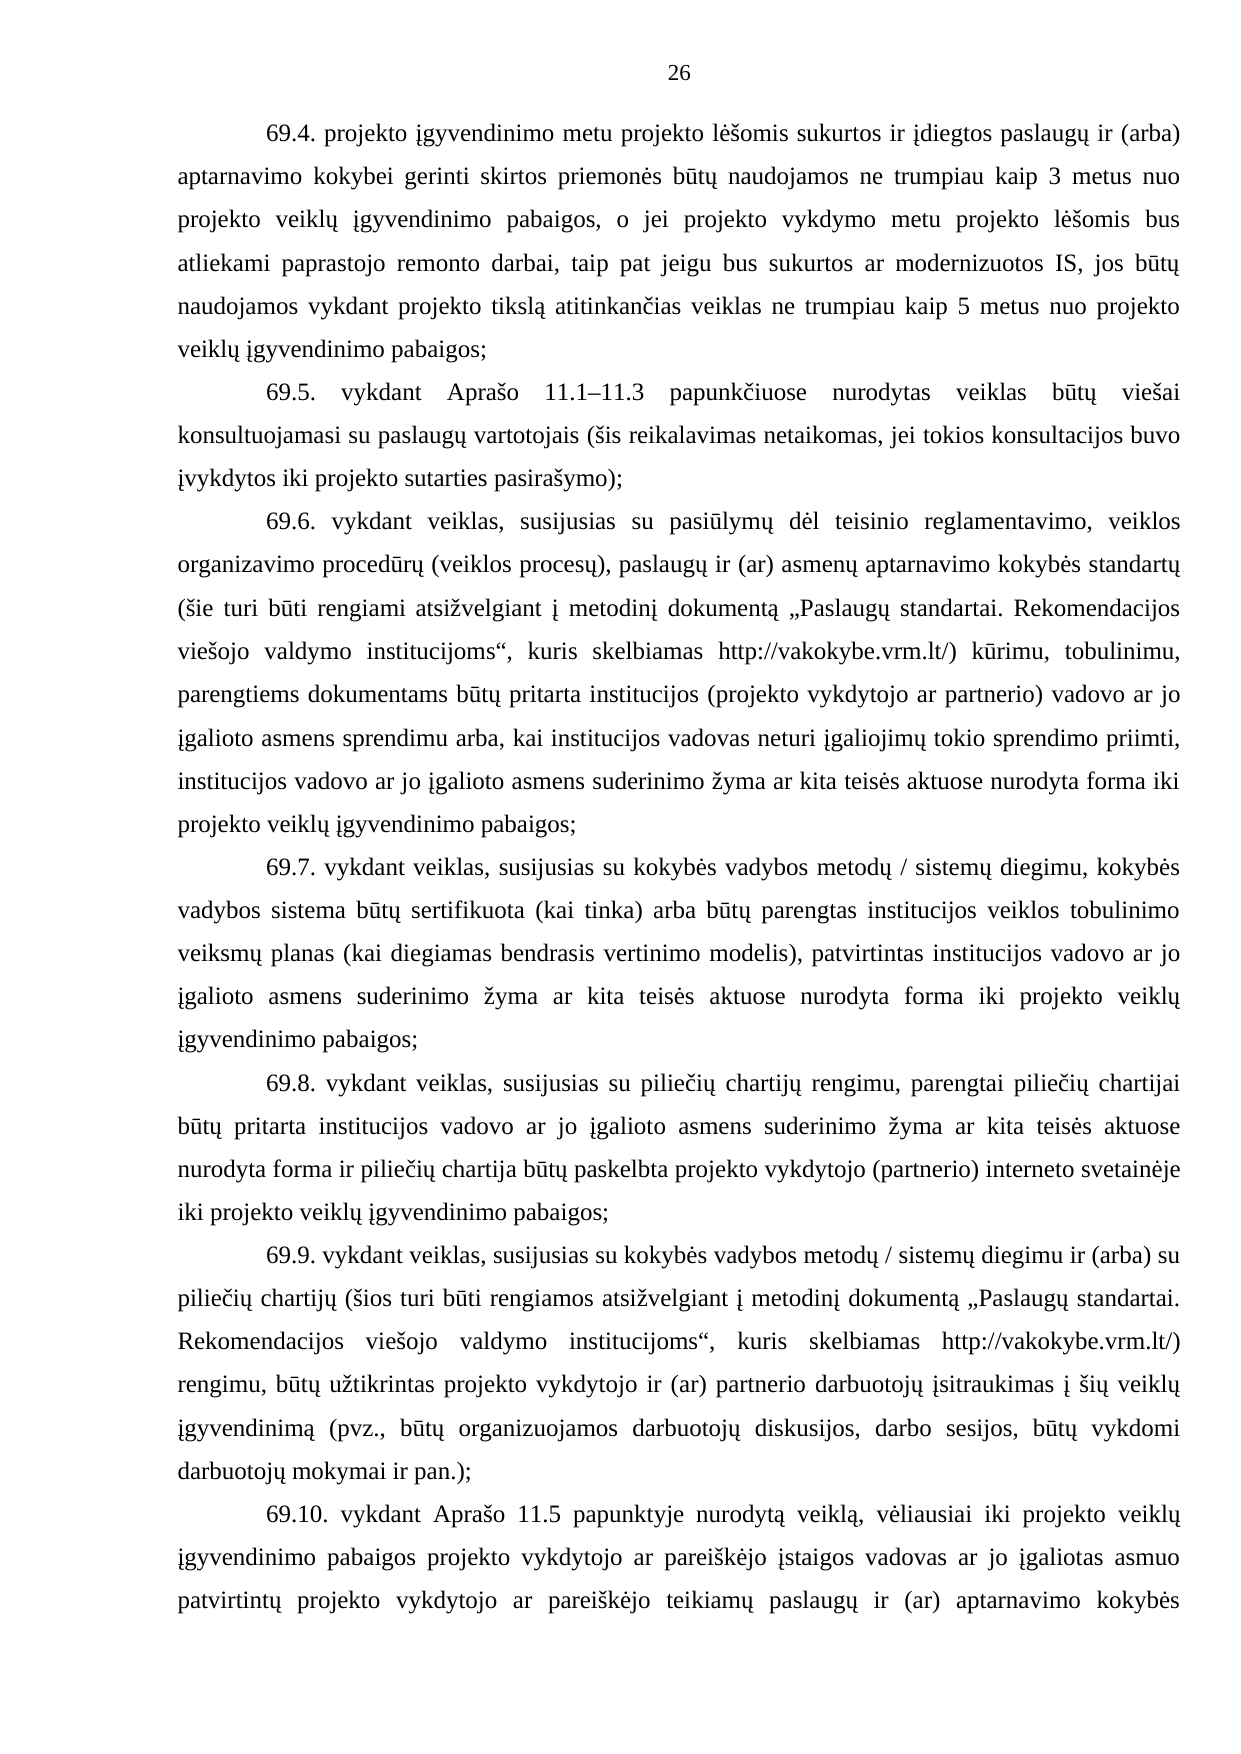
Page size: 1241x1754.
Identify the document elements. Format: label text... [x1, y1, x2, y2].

text 69.8. vykdant veiklas, susijusias su piliečių chartijų rengimu, parengtai piliečių chartijai būtų pritarta institucijos vadovo ar jo įgalioto asmens suderinimo žyma ar kita teisės aktuose nurodyta forma ir piliečių chartija būtų paskelbta projekto vykdytojo (partnerio) interneto svetainėje iki projekto veiklų įgyvendinimo pabaigos; [177, 1068, 1181, 1226]
text 69.6. vykdant veiklas, susijusias su pasiūlymų dėl teisinio reglamentavimo, veiklos organizavimo procedūrų (veiklos procesų), paslaugų ir (ar) asmenų aptarnavimo kokybės standartų (šie turi būti rengiami atsižvelgiant į metodinį dokumentą „Paslaugų standartai. Rekomendacijos viešojo valdymo institucijoms“, kuris skelbiamas http://vakokybe.vrm.lt/) kūrimu, tobulinimu, parengtiems dokumentams būtų pritarta institucijos (projekto vykdytojo ar partnerio) vadovo ar jo įgalioto asmens sprendimu arba, kai institucijos vadovas neturi įgaliojimų tokio sprendimo priimti, institucijos vadovo ar jo įgalioto asmens suderinimo žyma ar kita teisės aktuose nurodyta forma iki projekto veiklų įgyvendinimo pabaigos; [177, 506, 1181, 838]
text 69.7. vykdant veiklas, susijusias su kokybės vadybos metodų / sistemų diegimu, kokybės vadybos sistema būtų sertifikuota (kai tinka) arba būtų parengtas institucijos veiklos tobulinimo veiksmų planas (kai diegiamas bendrasis vertinimo modelis), patvirtintas institucijos vadovo ar jo įgalioto asmens suderinimo žyma ar kita teisės aktuose nurodyta forma iki projekto veiklų įgyvendinimo pabaigos; [177, 852, 1181, 1053]
text 69.9. vykdant veiklas, susijusias su kokybės vadybos metodų / sistemų diegimu ir (arba) su piliečių chartijų (šios turi būti rengiamos atsižvelgiant į metodinį dokumentą „Paslaugų standartai. Rekomendacijos viešojo valdymo institucijoms“, kuris skelbiamas http://vakokybe.vrm.lt/) rengimu, būtų užtikrintas projekto vykdytojo ir (ar) partnerio darbuotojų įsitraukimas į šių veiklų įgyvendinimą (pvz., būtų organizuojamos darbuotojų diskusijos, darbo sesijos, būtų vykdomi darbuotojų mokymai ir pan.); [177, 1240, 1181, 1484]
text 69.10. vykdant Aprašo 11.5 papunktyje nurodytą veiklą, vėliausiai iki projekto veiklų įgyvendinimo pabaigos projekto vykdytojo ar pareiškėjo įstaigos vadovas ar jo įgaliotas asmuo patvirtintų projekto vykdytojo ar pareiškėjo teikiamų paslaugų ir (ar) aptarnavimo kokybės [177, 1499, 1181, 1614]
text 69.5. vykdant Aprašo 11.1–11.3 papunkčiuose nurodytas veiklas būtų viešai konsultuojamasi su paslaugų vartotojais (šis reikalavimas netaikomas, jei tokios konsultacijos buvo įvykdytos iki projekto sutarties pasirašymo); [177, 377, 1181, 492]
text 69.4. projekto įgyvendinimo metu projekto lėšomis sukurtos ir įdiegtos paslaugų ir (arba) aptarnavimo kokybei gerinti skirtos priemonės būtų naudojamos ne trumpiau kaip 3 metus nuo projekto veiklų įgyvendinimo pabaigos, o jei projekto vykdymo metu projekto lėšomis bus atliekami paprastojo remonto darbai, taip pat jeigu bus sukurtos ar modernizuotos IS, jos būtų naudojamos vykdant projekto tikslą atitinkančias veiklas ne trumpiau kaip 5 metus nuo projekto veiklų įgyvendinimo pabaigos; [177, 118, 1181, 363]
